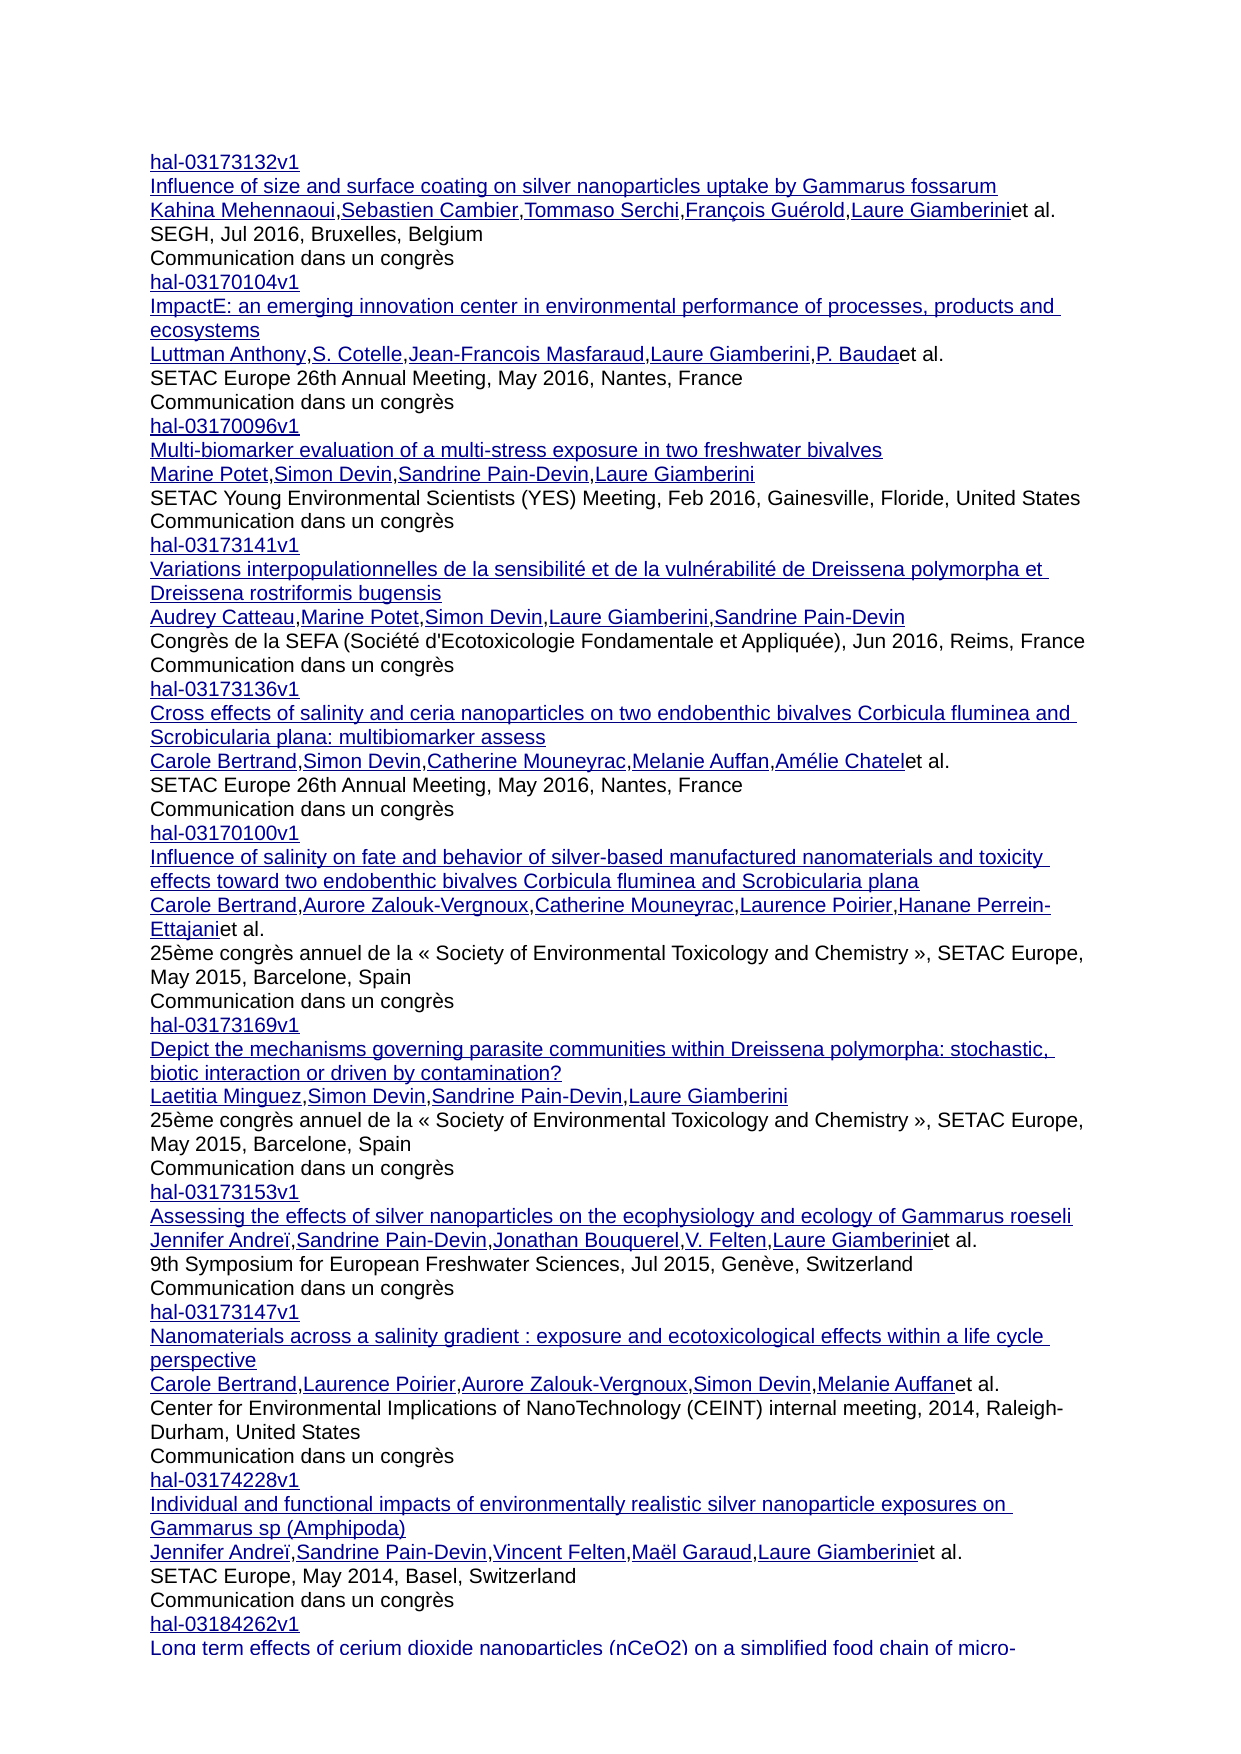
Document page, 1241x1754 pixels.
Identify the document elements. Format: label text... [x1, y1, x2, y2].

table_cell Long term effects of cerium dioxide nanoparticles (nCeO2) on a simplified food chain of micro- [150, 1635, 1090, 1655]
table_cell Influence of size and surface coating on silver nanoparticles uptake by Gammarus fossarum Kahina Mehennaoui,Sebastien Cambier,Tommaso Serchi,François Guérold,Laure Giamberiniet al. SEGH, Jul 2016, Bruxelles, Belgium Communication dans un congrès hal-03170104v1 [150, 174, 1090, 294]
table_cell ImpactE: an emerging innovation center in environmental performance of processes, products and ecosystems Luttman Anthony,S. Cotelle,Jean-Francois Masfaraud,Laure Giamberini,P. Baudaet al. SETAC Europe 26th Annual Meeting, May 2016, Nantes, France Communication dans un congrès hal-03170096v1 [150, 294, 1090, 437]
table_cell Nanomaterials across a salinity gradient : exposure and ecotoxicological effects within a life cycle perspective Carole Bertrand,Laurence Poirier,Aurore Zalouk-Vergnoux,Simon Devin,Melanie Auffanet al. Center for Environmental Implications of NanoTechnology (CEINT) internal meeting, 2014, Raleigh-Durham, United States Communication dans un congrès hal-03174228v1 [150, 1324, 1090, 1492]
table_cell Influence of salinity on fate and behavior of silver-based manufactured nanomaterials and toxicity effects toward two endobenthic bivalves Corbicula fluminea and Scrobicularia plana Carole Bertrand,Aurore Zalouk-Vergnoux,Catherine Mouneyrac,Laurence Poirier,Hanane Perrein-Ettajaniet al. 25ème congrès annuel de la « Society of Environmental Toxicology and Chemistry », SETAC Europe, May 2015, Barcelone, Spain Communication dans un congrès hal-03173169v1 [150, 845, 1090, 1036]
table_cell Multi-biomarker evaluation of a multi-stress exposure in two freshwater bivalves Marine Potet,Simon Devin,Sandrine Pain-Devin,Laure Giamberini SETAC Young Environmental Scientists (YES) Meeting, Feb 2016, Gainesville, Floride, United States Communication dans un congrès hal-03173141v1 [150, 438, 1090, 557]
table_cell Cross effects of salinity and ceria nanoparticles on two endobenthic bivalves Corbicula fluminea and Scrobicularia plana: multibiomarker assess Carole Bertrand,Simon Devin,Catherine Mouneyrac,Melanie Auffan,Amélie Chatelet al. SETAC Europe 26th Annual Meeting, May 2016, Nantes, France Communication dans un congrès hal-03170100v1 [150, 701, 1090, 845]
table_cell Assessing the effects of silver nanoparticles on the ecophysiology and ecology of Gammarus roeseli Jennifer Andreï,Sandrine Pain-Devin,Jonathan Bouquerel,V. Felten,Laure Giamberiniet al. 9th Symposium for European Freshwater Sciences, Jul 2015, Genève, Switzerland Communication dans un congrès hal-03173147v1 [150, 1204, 1090, 1324]
table_cell Variations interpopulationnelles de la sensibilité et de la vulnérabilité de Dreissena polymorpha et Dreissena rostriformis bugensis Audrey Catteau,Marine Potet,Simon Devin,Laure Giamberini,Sandrine Pain-Devin Congrès de la SEFA (Société d'Ecotoxicologie Fondamentale et Appliquée), Jun 2016, Reims, France Communication dans un congrès hal-03173136v1 [150, 557, 1090, 701]
table_cell Depict the mechanisms governing parasite communities within Dreissena polymorpha: stochastic, biotic interaction or driven by contamination? Laetitia Minguez,Simon Devin,Sandrine Pain-Devin,Laure Giamberini 25ème congrès annuel de la « Society of Environmental Toxicology and Chemistry », SETAC Europe, May 2015, Barcelone, Spain Communication dans un congrès hal-03173153v1 [150, 1036, 1090, 1204]
table_cell hal-03173132v1 [150, 150, 1090, 174]
table_cell Individual and functional impacts of environmentally realistic silver nanoparticle exposures on Gammarus sp (Amphipoda) Jennifer Andreï,Sandrine Pain-Devin,Vincent Felten,Maël Garaud,Laure Giamberiniet al. SETAC Europe, May 2014, Basel, Switzerland Communication dans un congrès hal-03184262v1 [150, 1492, 1090, 1635]
